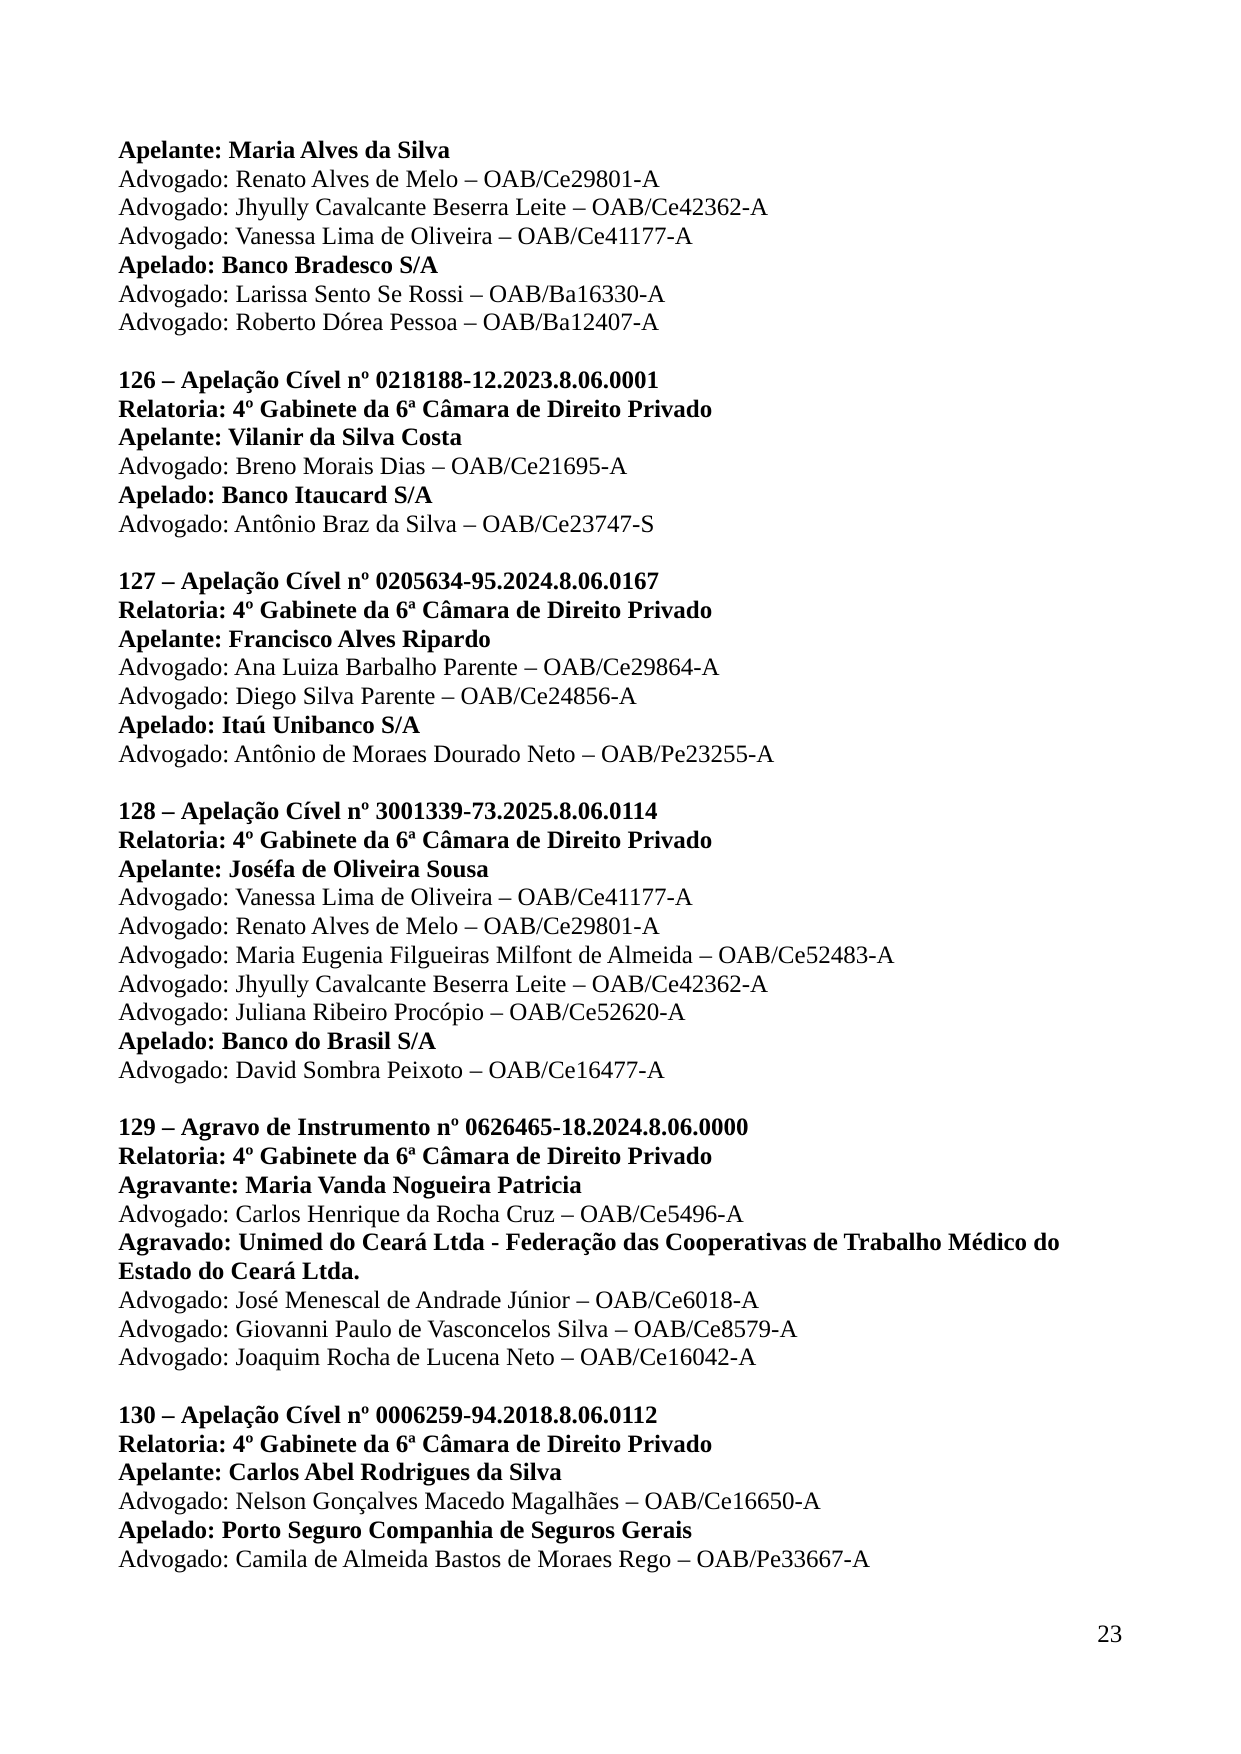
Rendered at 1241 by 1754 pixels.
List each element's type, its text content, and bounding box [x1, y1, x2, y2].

text Apelante: Maria Alves da Silva Advogado: Renato Alves de Melo – OAB/Ce29801-A Advogado: Jhyully Cavalcante Beserra Leite – OAB/Ce42362-A Advogado: Vanessa Lima de Oliveira – OAB/Ce41177-A Apelado: Banco Bradesco S/A Advogado: Larissa Sento Se Rossi – OAB/Ba16330-A Advogado: Roberto Dórea Pessoa – OAB/Ba12407-A [118, 135, 1122, 336]
text 126 – Apelação Cível nº 0218188-12.2023.8.06.0001 Relatoria: 4º Gabinete da 6ª Câmara de Direito Privado Apelante: Vilanir da Silva Costa Advogado: Breno Morais Dias – OAB/Ce21695-A Apelado: Banco Itaucard S/A Advogado: Antônio Braz da Silva – OAB/Ce23747-S [118, 336, 1122, 537]
text 129 – Agravo de Instrumento nº 0626465-18.2024.8.06.0000 Relatoria: 4º Gabinete da 6ª Câmara de Direito Privado Agravante: Maria Vanda Nogueira Patricia Advogado: Carlos Henrique da Rocha Cruz – OAB/Ce5496-A Agravado: Unimed do Ceará Ltda - Federação das Cooperativas de Trabalho Médico do Estado do Ceará Ltda. Advogado: José Menescal de Andrade Júnior – OAB/Ce6018-A Advogado: Giovanni Paulo de Vasconcelos Silva – OAB/Ce8579-A Advogado: Joaquim Rocha de Lucena Neto – OAB/Ce16042-A 130 – Apelação Cível nº 0006259-94.2018.8.06.0112 Relatoria: 4º Gabinete da 6ª Câmara de Direito Privado Apelante: Carlos Abel Rodrigues da Silva Advogado: Nelson Gonçalves Macedo Magalhães – OAB/Ce16650-A Apelado: Porto Seguro Companhia de Seguros Gerais Advogado: Camila de Almeida Bastos de Moraes Rego – OAB/Pe33667-A [118, 1084, 1122, 1572]
text 127 – Apelação Cível nº 0205634-95.2024.8.06.0167 Relatoria: 4º Gabinete da 6ª Câmara de Direito Privado Apelante: Francisco Alves Ripardo Advogado: Ana Luiza Barbalho Parente – OAB/Ce29864-A Advogado: Diego Silva Parente – OAB/Ce24856-A Apelado: Itaú Unibanco S/A Advogado: Antônio de Moraes Dourado Neto – OAB/Pe23255-A [118, 537, 1122, 767]
text 128 – Apelação Cível nº 3001339-73.2025.8.06.0114 Relatoria: 4º Gabinete da 6ª Câmara de Direito Privado Apelante: Joséfa de Oliveira Sousa Advogado: Vanessa Lima de Oliveira – OAB/Ce41177-A Advogado: Renato Alves de Melo – OAB/Ce29801-A Advogado: Maria Eugenia Filgueiras Milfont de Almeida – OAB/Ce52483-A Advogado: Jhyully Cavalcante Beserra Leite – OAB/Ce42362-A Advogado: Juliana Ribeiro Procópio – OAB/Ce52620-A Apelado: Banco do Brasil S/A Advogado: David Sombra Peixoto – OAB/Ce16477-A [118, 767, 1122, 1084]
